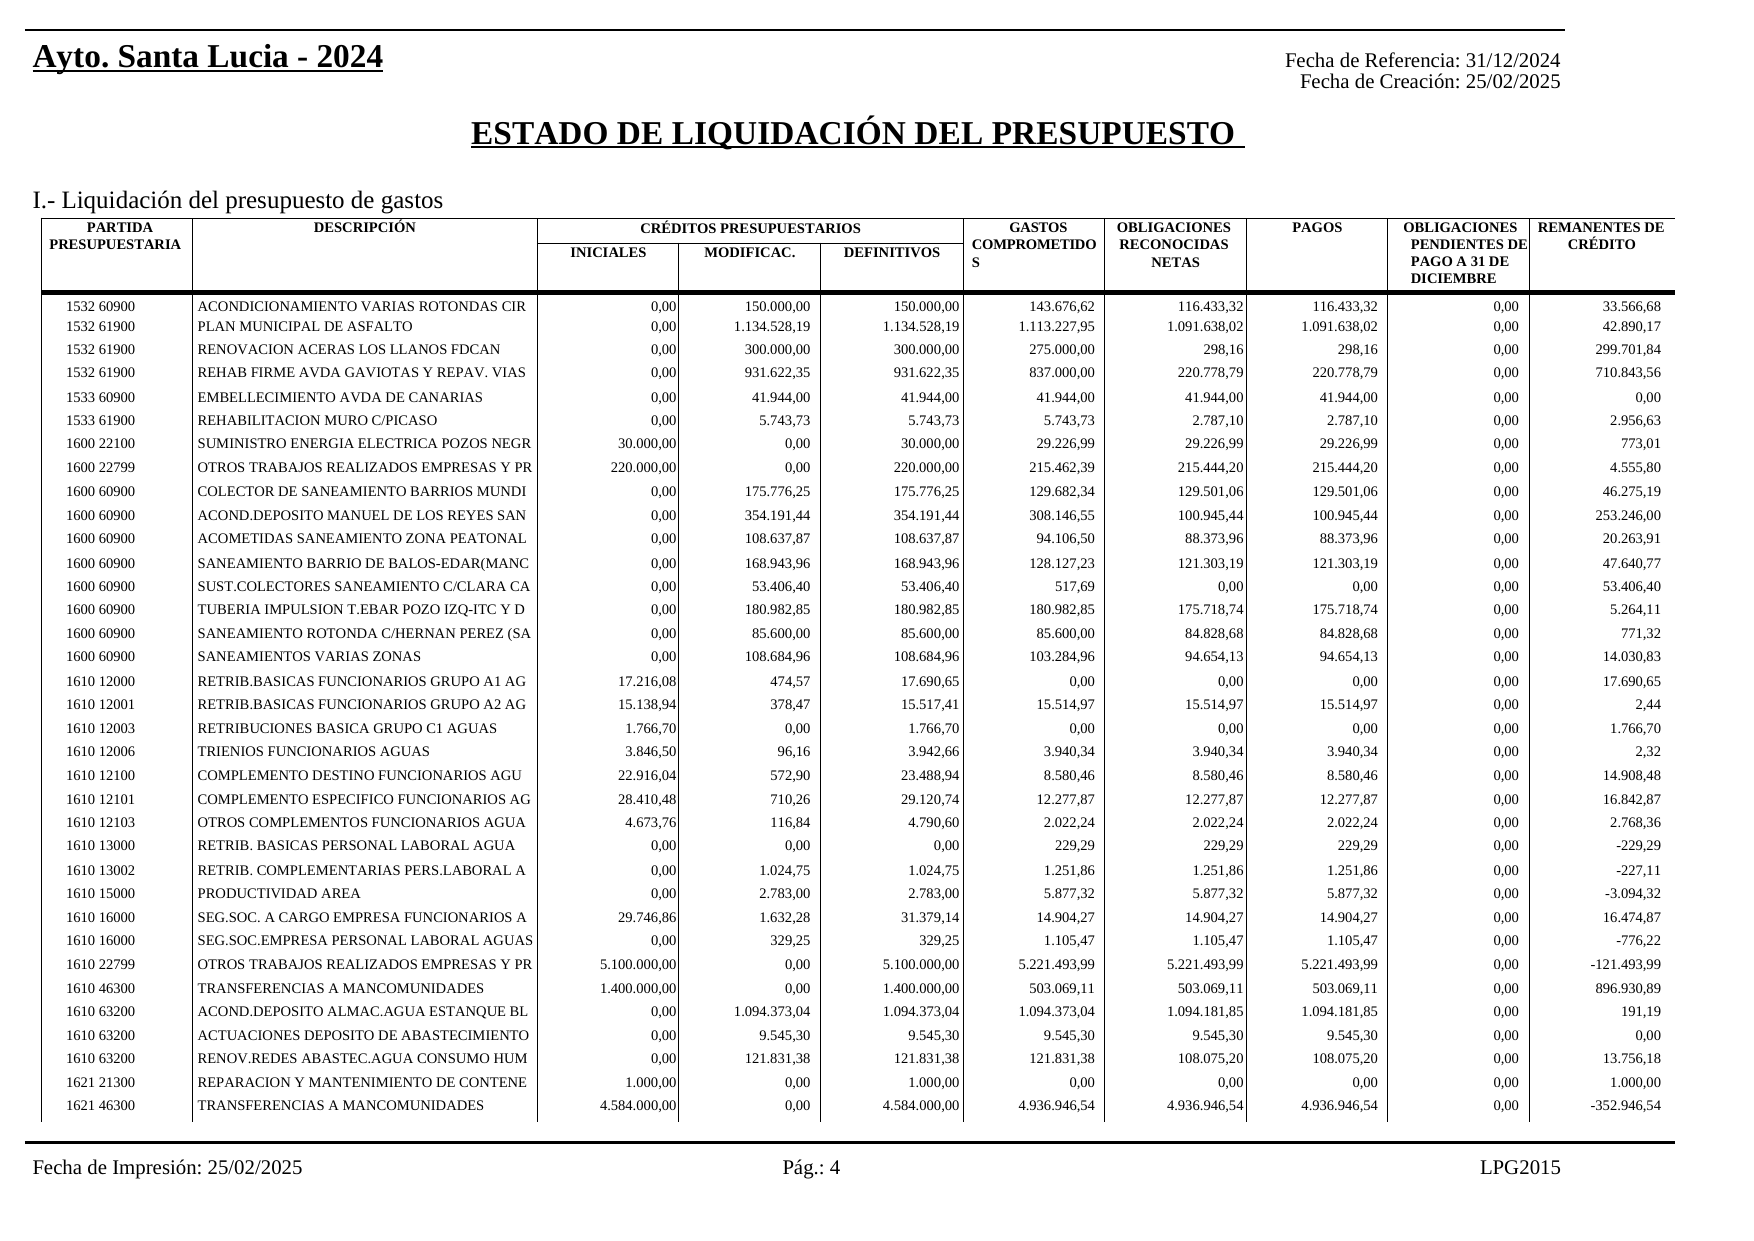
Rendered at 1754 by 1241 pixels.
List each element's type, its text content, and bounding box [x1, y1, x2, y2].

table_cell 0,00 [538, 645, 678, 668]
table_cell 85.600,00 [679, 621, 820, 645]
table_cell 3.940,34 [1247, 740, 1387, 763]
table_cell 215.444,20 [1105, 456, 1246, 479]
table_cell 0,00 [1388, 858, 1529, 881]
table_cell 275.000,00 [964, 338, 1104, 361]
table_cell 1.094.181,85 [1247, 1000, 1387, 1023]
table_cell 100.945,44 [1247, 503, 1387, 526]
table_cell 1.251,86 [1105, 858, 1246, 881]
table_cell MODIFICAC. [679, 244, 820, 290]
table_cell 0,00 [538, 598, 678, 621]
table_cell 121.831,38 [679, 1046, 820, 1071]
table_cell 2.787,10 [1105, 409, 1246, 432]
table_cell SANEAMIENTO BARRIO DE BALOS-EDAR(MANC [193, 551, 537, 574]
table_cell 53.406,40 [1530, 574, 1675, 597]
table_cell 1600 60900 [42, 645, 192, 668]
table_cell 85.600,00 [964, 621, 1104, 645]
table_cell 0,00 [1388, 1023, 1529, 1046]
table_cell 108.075,20 [1247, 1046, 1387, 1071]
table_cell 215.462,39 [964, 456, 1104, 479]
table_cell 298,16 [1247, 338, 1387, 361]
table_cell DEFINITIVOS [821, 244, 963, 290]
table_cell 0,00 [538, 551, 678, 574]
table_cell OTROS TRABAJOS REALIZADOS EMPRESAS Y PR [193, 952, 537, 976]
table_cell 329,25 [821, 929, 963, 952]
table_cell 0,00 [1530, 385, 1675, 408]
table_cell 0,00 [821, 834, 963, 857]
table_cell 150.000,00 [821, 295, 963, 314]
table_cell 15.517,41 [821, 692, 963, 716]
table_cell 1.400.000,00 [821, 976, 963, 999]
table_cell 41.944,00 [1105, 385, 1246, 408]
table_cell 220.000,00 [538, 456, 678, 479]
table_cell OTROS TRABAJOS REALIZADOS EMPRESAS Y PR [193, 456, 537, 479]
table_cell 0,00 [538, 1046, 678, 1071]
table_cell 16.842,87 [1530, 786, 1675, 811]
table_cell 3.942,66 [821, 740, 963, 763]
table_cell 308.146,55 [964, 503, 1104, 526]
table_cell 121.831,38 [964, 1046, 1104, 1071]
table_cell 1610 12000 [42, 669, 192, 692]
table_cell 33.566,68 [1530, 295, 1675, 314]
table_cell 0,00 [1388, 976, 1529, 999]
table_cell 12.277,87 [1247, 786, 1387, 811]
table_cell 121.831,38 [821, 1046, 963, 1071]
table_cell 0,00 [1388, 881, 1529, 905]
table_cell 1610 63200 [42, 1046, 192, 1071]
table_cell 2.783,00 [821, 881, 963, 905]
table_cell 9.545,30 [679, 1023, 820, 1046]
table_cell 0,00 [679, 456, 820, 479]
table_cell RETRIB.BASICAS FUNCIONARIOS GRUPO A2 AG [193, 692, 537, 716]
table_cell 29.120,74 [821, 786, 963, 811]
table_cell 1533 60900 [42, 385, 192, 408]
table_cell 220.778,79 [1105, 361, 1246, 385]
table_cell 1.000,00 [1530, 1071, 1675, 1094]
table_cell 85.600,00 [821, 621, 963, 645]
table_cell 1.024,75 [679, 858, 820, 881]
table_cell 5.743,73 [964, 409, 1104, 432]
table_cell 3.940,34 [1105, 740, 1246, 763]
table_cell 0,00 [1388, 385, 1529, 408]
table_cell 0,00 [538, 503, 678, 526]
table_cell 1.766,70 [538, 716, 678, 739]
table_cell 13.756,18 [1530, 1046, 1675, 1071]
table_cell 1600 22799 [42, 456, 192, 479]
table_cell 1.766,70 [1530, 716, 1675, 739]
table_cell 0,00 [1247, 716, 1387, 739]
text ESTADO DE LIQUIDACIÓN DEL PRESUPUESTO [32, 113, 1674, 152]
table_cell 0,00 [1388, 740, 1529, 763]
table_cell 931.622,35 [821, 361, 963, 385]
table_cell 0,00 [1388, 929, 1529, 952]
table_cell 1621 21300 [42, 1071, 192, 1094]
table_cell 116,84 [679, 811, 820, 834]
table_cell 116.433,32 [1247, 295, 1387, 314]
table_cell 0,00 [964, 716, 1104, 739]
table_cell ACTUACIONES DEPOSITO DE ABASTECIMIENTO [193, 1023, 537, 1046]
table_cell 88.373,96 [1105, 526, 1246, 551]
table_cell 15.514,97 [964, 692, 1104, 716]
table_cell 94.106,50 [964, 526, 1104, 551]
table_cell 191,19 [1530, 1000, 1675, 1023]
table_cell 0,00 [1388, 692, 1529, 716]
table_cell 0,00 [1388, 645, 1529, 668]
table_cell 503.069,11 [1105, 976, 1246, 999]
table_cell 15.138,94 [538, 692, 678, 716]
table_cell 4.555,80 [1530, 456, 1675, 479]
table_cell -352.946,54 [1530, 1094, 1675, 1122]
table_cell 84.828,68 [1105, 621, 1246, 645]
table_cell 168.943,96 [821, 551, 963, 574]
table_cell 5.221.493,99 [1247, 952, 1387, 976]
table_cell 17.216,08 [538, 669, 678, 692]
table_cell 1.091.638,02 [1105, 314, 1246, 337]
table_cell 29.746,86 [538, 905, 678, 928]
table_cell 1.094.373,04 [821, 1000, 963, 1023]
table_cell 15.514,97 [1247, 692, 1387, 716]
table_cell 5.100.000,00 [821, 952, 963, 976]
table_cell 28.410,48 [538, 786, 678, 811]
table_cell 1600 60900 [42, 621, 192, 645]
table_cell 329,25 [679, 929, 820, 952]
table_cell 1.094.181,85 [1105, 1000, 1246, 1023]
table_cell 1.105,47 [1247, 929, 1387, 952]
table_cell REPARACION Y MANTENIMIENTO DE CONTENE [193, 1071, 537, 1094]
table_cell 5.221.493,99 [964, 952, 1104, 976]
table_cell 29.226,99 [1105, 432, 1246, 456]
table_cell 108.684,96 [679, 645, 820, 668]
table_cell COMPLEMENTO ESPECIFICO FUNCIONARIOS AG [193, 786, 537, 811]
table_cell 1532 61900 [42, 314, 192, 337]
table_cell 0,00 [1388, 480, 1529, 503]
table_cell 121.303,19 [1247, 551, 1387, 574]
table_cell 1.105,47 [1105, 929, 1246, 952]
table_cell 180.982,85 [679, 598, 820, 621]
table_cell RETRIB.BASICAS FUNCIONARIOS GRUPO A1 AG [193, 669, 537, 692]
table_cell 17.690,65 [1530, 669, 1675, 692]
table_cell 12.277,87 [964, 786, 1104, 811]
table_cell 30.000,00 [538, 432, 678, 456]
table_cell 773,01 [1530, 432, 1675, 456]
table_cell 0,00 [1388, 574, 1529, 597]
table_cell 0,00 [1388, 786, 1529, 811]
table_cell 4.673,76 [538, 811, 678, 834]
table_cell INICIALES [538, 244, 678, 290]
table_cell 175.718,74 [1247, 598, 1387, 621]
table_cell 4.584.000,00 [538, 1094, 678, 1122]
table_cell COLECTOR DE SANEAMIENTO BARRIOS MUNDI [193, 480, 537, 503]
table_cell 94.654,13 [1247, 645, 1387, 668]
table_cell 16.474,87 [1530, 905, 1675, 928]
table_cell 220.000,00 [821, 456, 963, 479]
table_cell 1610 46300 [42, 976, 192, 999]
table_cell 175.718,74 [1105, 598, 1246, 621]
table_cell 896.930,89 [1530, 976, 1675, 999]
table_cell 2.956,63 [1530, 409, 1675, 432]
table_cell 5.743,73 [679, 409, 820, 432]
table_cell 1610 15000 [42, 881, 192, 905]
table_cell SANEAMIENTOS VARIAS ZONAS [193, 645, 537, 668]
table_cell 180.982,85 [964, 598, 1104, 621]
table_cell 108.637,87 [821, 526, 963, 551]
text Fecha de Impresión: 25/02/2025 Pág.: 4 LPG2015 [32, 1156, 1674, 1179]
table_cell 0,00 [679, 952, 820, 976]
table_cell ACOND.DEPOSITO ALMAC.AGUA ESTANQUE BL [193, 1000, 537, 1023]
table_cell 0,00 [679, 1094, 820, 1122]
table_cell 1.024,75 [821, 858, 963, 881]
table_cell 0,00 [1388, 361, 1529, 385]
table_cell 572,90 [679, 763, 820, 786]
table_cell 0,00 [964, 669, 1104, 692]
table_cell 2.783,00 [679, 881, 820, 905]
table_cell 108.075,20 [1105, 1046, 1246, 1071]
table_header PARTIDA PRESUPUESTARIA [42, 219, 192, 290]
table_cell TRIENIOS FUNCIONARIOS AGUAS [193, 740, 537, 763]
table_cell 0,00 [538, 526, 678, 551]
table_cell -229,29 [1530, 834, 1675, 857]
table_cell 5.877,32 [1105, 881, 1246, 905]
table_cell 0,00 [679, 432, 820, 456]
table_cell 84.828,68 [1247, 621, 1387, 645]
table_cell 9.545,30 [1247, 1023, 1387, 1046]
table_cell 0,00 [1388, 834, 1529, 857]
table_cell 0,00 [538, 574, 678, 597]
table_cell 1.766,70 [821, 716, 963, 739]
table_cell REHAB FIRME AVDA GAVIOTAS Y REPAV. VIAS [193, 361, 537, 385]
table_cell 0,00 [1388, 551, 1529, 574]
table_cell 0,00 [679, 716, 820, 739]
table_cell 41.944,00 [964, 385, 1104, 408]
table_cell 1.251,86 [964, 858, 1104, 881]
table_cell 5.100.000,00 [538, 952, 678, 976]
table_cell 14.904,27 [1247, 905, 1387, 928]
table_cell 5.264,11 [1530, 598, 1675, 621]
table_cell 1600 60900 [42, 480, 192, 503]
table_cell 175.776,25 [821, 480, 963, 503]
table_cell 837.000,00 [964, 361, 1104, 385]
table_cell 4.584.000,00 [821, 1094, 963, 1122]
table_cell 0,00 [1388, 1094, 1529, 1122]
table_cell 2,32 [1530, 740, 1675, 763]
table_header PAGOS [1247, 219, 1387, 290]
table_cell 0,00 [1247, 1071, 1387, 1094]
table_cell 710.843,56 [1530, 361, 1675, 385]
table_cell 253.246,00 [1530, 503, 1675, 526]
table_cell 1610 12100 [42, 763, 192, 786]
table_cell REHABILITACION MURO C/PICASO [193, 409, 537, 432]
table_cell 4.936.946,54 [1247, 1094, 1387, 1122]
table_cell 168.943,96 [679, 551, 820, 574]
table_cell 0,00 [1388, 952, 1529, 976]
table_cell 108.684,96 [821, 645, 963, 668]
table_cell 1610 16000 [42, 905, 192, 928]
table_cell 0,00 [1388, 295, 1529, 314]
table_cell 8.580,46 [1247, 763, 1387, 786]
table_cell 5.221.493,99 [1105, 952, 1246, 976]
table_cell 0,00 [538, 295, 678, 314]
table_cell 1600 22100 [42, 432, 192, 456]
table_cell 23.488,94 [821, 763, 963, 786]
table_cell 0,00 [1388, 503, 1529, 526]
table_cell 100.945,44 [1105, 503, 1246, 526]
table_cell 0,00 [1105, 669, 1246, 692]
table_cell 300.000,00 [821, 338, 963, 361]
table_cell 9.545,30 [1105, 1023, 1246, 1046]
table_cell 8.580,46 [1105, 763, 1246, 786]
table_cell 0,00 [1247, 574, 1387, 597]
table_header DESCRIPCIÓN [193, 219, 537, 290]
table_cell 108.637,87 [679, 526, 820, 551]
table_cell 129.501,06 [1247, 480, 1387, 503]
table_cell 14.908,48 [1530, 763, 1675, 786]
table_cell 41.944,00 [1247, 385, 1387, 408]
table_cell 143.676,62 [964, 295, 1104, 314]
table_cell 1610 12101 [42, 786, 192, 811]
table_cell 4.936.946,54 [1105, 1094, 1246, 1122]
table_cell ACONDICIONAMIENTO VARIAS ROTONDAS CIR [193, 295, 537, 314]
table_cell 1610 16000 [42, 929, 192, 952]
table_cell 2.022,24 [1247, 811, 1387, 834]
table_cell 150.000,00 [679, 295, 820, 314]
table_cell 5.877,32 [964, 881, 1104, 905]
table_cell 0,00 [1388, 409, 1529, 432]
table_cell 14.904,27 [1105, 905, 1246, 928]
table_cell 1600 60900 [42, 503, 192, 526]
table_cell 1600 60900 [42, 551, 192, 574]
table_cell 0,00 [1388, 716, 1529, 739]
table_cell 88.373,96 [1247, 526, 1387, 551]
table_cell 1.251,86 [1247, 858, 1387, 881]
table_cell 0,00 [679, 1071, 820, 1094]
table_cell 0,00 [538, 1023, 678, 1046]
table_cell 1532 61900 [42, 361, 192, 385]
table_cell 29.226,99 [1247, 432, 1387, 456]
table_cell 0,00 [1388, 669, 1529, 692]
table_cell 22.916,04 [538, 763, 678, 786]
table_cell 220.778,79 [1247, 361, 1387, 385]
table_header CRÉDITOS PRESUPUESTARIOS [538, 219, 963, 242]
table_cell TRANSFERENCIAS A MANCOMUNIDADES [193, 1094, 537, 1122]
table_cell 0,00 [538, 1000, 678, 1023]
table_cell -3.094,32 [1530, 881, 1675, 905]
table_cell 5.743,73 [821, 409, 963, 432]
table_cell 0,00 [1388, 456, 1529, 479]
table_cell 3.940,34 [964, 740, 1104, 763]
table_cell RETRIBUCIONES BASICA GRUPO C1 AGUAS [193, 716, 537, 739]
table_cell 0,00 [1388, 763, 1529, 786]
table_cell 771,32 [1530, 621, 1675, 645]
table_cell 0,00 [1105, 1071, 1246, 1094]
table_cell 931.622,35 [679, 361, 820, 385]
table_cell 354.191,44 [821, 503, 963, 526]
table_cell 42.890,17 [1530, 314, 1675, 337]
table_cell 41.944,00 [679, 385, 820, 408]
table_cell 31.379,14 [821, 905, 963, 928]
table_cell 15.514,97 [1105, 692, 1246, 716]
table_cell 1.000,00 [821, 1071, 963, 1094]
table_cell 121.303,19 [1105, 551, 1246, 574]
table_cell 378,47 [679, 692, 820, 716]
table_cell 1610 12001 [42, 692, 192, 716]
table_cell 41.944,00 [821, 385, 963, 408]
table_cell 1610 13002 [42, 858, 192, 881]
table_cell SUMINISTRO ENERGIA ELECTRICA POZOS NEGR [193, 432, 537, 456]
table_cell 2,44 [1530, 692, 1675, 716]
table_cell 8.580,46 [964, 763, 1104, 786]
table_cell 2.768,36 [1530, 811, 1675, 834]
table_cell 474,57 [679, 669, 820, 692]
table_cell RETRIB. BASICAS PERSONAL LABORAL AGUA [193, 834, 537, 857]
table_cell 0,00 [1388, 1071, 1529, 1094]
table_cell 300.000,00 [679, 338, 820, 361]
table_cell 354.191,44 [679, 503, 820, 526]
table_cell COMPLEMENTO DESTINO FUNCIONARIOS AGU [193, 763, 537, 786]
table_cell RETRIB. COMPLEMENTARIAS PERS.LABORAL A [193, 858, 537, 881]
table_cell 1532 60900 [42, 295, 192, 314]
table_header REMANENTES DE CRÉDITO [1530, 219, 1675, 290]
table_cell EMBELLECIMIENTO AVDA DE CANARIAS [193, 385, 537, 408]
table_cell SANEAMIENTO ROTONDA C/HERNAN PEREZ (SA [193, 621, 537, 645]
table_cell 4.936.946,54 [964, 1094, 1104, 1122]
table_cell 2.022,24 [964, 811, 1104, 834]
table_cell 4.790,60 [821, 811, 963, 834]
table_cell 129.682,34 [964, 480, 1104, 503]
table_cell 0,00 [538, 858, 678, 881]
table_cell 9.545,30 [964, 1023, 1104, 1046]
table_cell 0,00 [1247, 669, 1387, 692]
table_cell RENOVACION ACERAS LOS LLANOS FDCAN [193, 338, 537, 361]
table_cell 0,00 [964, 1071, 1104, 1094]
table_cell PRODUCTIVIDAD AREA [193, 881, 537, 905]
table_cell 1600 60900 [42, 526, 192, 551]
table_cell 1600 60900 [42, 574, 192, 597]
table_cell 0,00 [1388, 432, 1529, 456]
table_cell 1.091.638,02 [1247, 314, 1387, 337]
table_header GASTOS COMPROMETIDOS [964, 219, 1104, 290]
table_cell 0,00 [679, 976, 820, 999]
table_cell 1600 60900 [42, 598, 192, 621]
table_header OBLIGACIONES PENDIENTES DE PAGO A 31 DE DICIEMBRE [1388, 219, 1529, 290]
table_cell 12.277,87 [1105, 786, 1246, 811]
table_cell 0,00 [1388, 598, 1529, 621]
table_cell -776,22 [1530, 929, 1675, 952]
table_cell 1.134.528,19 [821, 314, 963, 337]
table_cell 103.284,96 [964, 645, 1104, 668]
table_cell TUBERIA IMPULSION T.EBAR POZO IZQ-ITC Y D [193, 598, 537, 621]
table_cell 96,16 [679, 740, 820, 763]
table_cell 116.433,32 [1105, 295, 1246, 314]
table_cell 53.406,40 [679, 574, 820, 597]
table_cell 1.113.227,95 [964, 314, 1104, 337]
table_cell 1533 61900 [42, 409, 192, 432]
table_cell 0,00 [1105, 716, 1246, 739]
table_cell -121.493,99 [1530, 952, 1675, 976]
table_cell ACOMETIDAS SANEAMIENTO ZONA PEATONAL [193, 526, 537, 551]
table_cell 3.846,50 [538, 740, 678, 763]
table_cell 0,00 [1105, 574, 1246, 597]
table_cell 0,00 [538, 361, 678, 385]
table_header OBLIGACIONES RECONOCIDAS NETAS [1105, 219, 1246, 290]
table_cell 14.030,83 [1530, 645, 1675, 668]
table_cell 1.134.528,19 [679, 314, 820, 337]
table_cell 299.701,84 [1530, 338, 1675, 361]
table_cell RENOV.REDES ABASTEC.AGUA CONSUMO HUM [193, 1046, 537, 1071]
table_cell 298,16 [1105, 338, 1246, 361]
table_cell TRANSFERENCIAS A MANCOMUNIDADES [193, 976, 537, 999]
table_cell 1610 13000 [42, 834, 192, 857]
table_cell 0,00 [1388, 314, 1529, 337]
table_cell 47.640,77 [1530, 551, 1675, 574]
text Ayto. Santa Lucia - 2024 Fecha de Referencia: 31/12/2024 [32, 39, 1674, 75]
table_cell 1.000,00 [538, 1071, 678, 1094]
table_cell OTROS COMPLEMENTOS FUNCIONARIOS AGUA [193, 811, 537, 834]
table_cell 9.545,30 [821, 1023, 963, 1046]
table_cell 20.263,91 [1530, 526, 1675, 551]
table_cell 17.690,65 [821, 669, 963, 692]
text I.- Liquidación del presupuesto de gastos [32, 187, 1674, 214]
table_cell 0,00 [1388, 1046, 1529, 1071]
table_cell 29.226,99 [964, 432, 1104, 456]
table_cell 1610 12006 [42, 740, 192, 763]
table_cell 0,00 [538, 834, 678, 857]
table_cell 1610 63200 [42, 1023, 192, 1046]
table_cell 0,00 [679, 834, 820, 857]
table_cell 46.275,19 [1530, 480, 1675, 503]
table_cell 503.069,11 [964, 976, 1104, 999]
table_cell 0,00 [1388, 338, 1529, 361]
table_cell 0,00 [1530, 1023, 1675, 1046]
table_cell 1.105,47 [964, 929, 1104, 952]
table_cell 229,29 [1247, 834, 1387, 857]
table_cell SUST.COLECTORES SANEAMIENTO C/CLARA CA [193, 574, 537, 597]
table_cell 14.904,27 [964, 905, 1104, 928]
table_cell 0,00 [538, 409, 678, 432]
table_cell 180.982,85 [821, 598, 963, 621]
table_cell 215.444,20 [1247, 456, 1387, 479]
table_cell 94.654,13 [1105, 645, 1246, 668]
table_cell 1610 12103 [42, 811, 192, 834]
table_cell 1.632,28 [679, 905, 820, 928]
table_cell 0,00 [1388, 526, 1529, 551]
table_cell 1621 46300 [42, 1094, 192, 1122]
table_cell 0,00 [538, 929, 678, 952]
table_cell 175.776,25 [679, 480, 820, 503]
table_cell 0,00 [1388, 811, 1529, 834]
table_cell 1610 12003 [42, 716, 192, 739]
table_cell 0,00 [538, 338, 678, 361]
table_cell 710,26 [679, 786, 820, 811]
table_cell 517,69 [964, 574, 1104, 597]
table_cell 0,00 [1388, 905, 1529, 928]
table_cell 0,00 [538, 314, 678, 337]
table_cell 0,00 [1388, 621, 1529, 645]
table_cell ACOND.DEPOSITO MANUEL DE LOS REYES SAN [193, 503, 537, 526]
table_cell 2.022,24 [1105, 811, 1246, 834]
table_cell PLAN MUNICIPAL DE ASFALTO [193, 314, 537, 337]
table_cell 0,00 [1388, 1000, 1529, 1023]
table_cell 53.406,40 [821, 574, 963, 597]
table_cell 128.127,23 [964, 551, 1104, 574]
table_cell 5.877,32 [1247, 881, 1387, 905]
table_cell SEG.SOC. A CARGO EMPRESA FUNCIONARIOS A [193, 905, 537, 928]
table_cell 1.400.000,00 [538, 976, 678, 999]
table_cell 0,00 [538, 385, 678, 408]
text Fecha de Creación: 25/02/2025 [1300, 75, 1674, 91]
table_cell 1.094.373,04 [964, 1000, 1104, 1023]
table_cell 0,00 [538, 621, 678, 645]
table_cell 229,29 [1105, 834, 1246, 857]
table_cell 1610 63200 [42, 1000, 192, 1023]
table_cell 1610 22799 [42, 952, 192, 976]
table_cell 30.000,00 [821, 432, 963, 456]
table_cell 1.094.373,04 [679, 1000, 820, 1023]
table_cell 503.069,11 [1247, 976, 1387, 999]
table_cell 1532 61900 [42, 338, 192, 361]
table_cell 229,29 [964, 834, 1104, 857]
table_cell 2.787,10 [1247, 409, 1387, 432]
table_cell SEG.SOC.EMPRESA PERSONAL LABORAL AGUAS [193, 929, 537, 952]
table_cell 0,00 [538, 881, 678, 905]
table_cell 129.501,06 [1105, 480, 1246, 503]
table_cell 0,00 [538, 480, 678, 503]
table_cell -227,11 [1530, 858, 1675, 881]
